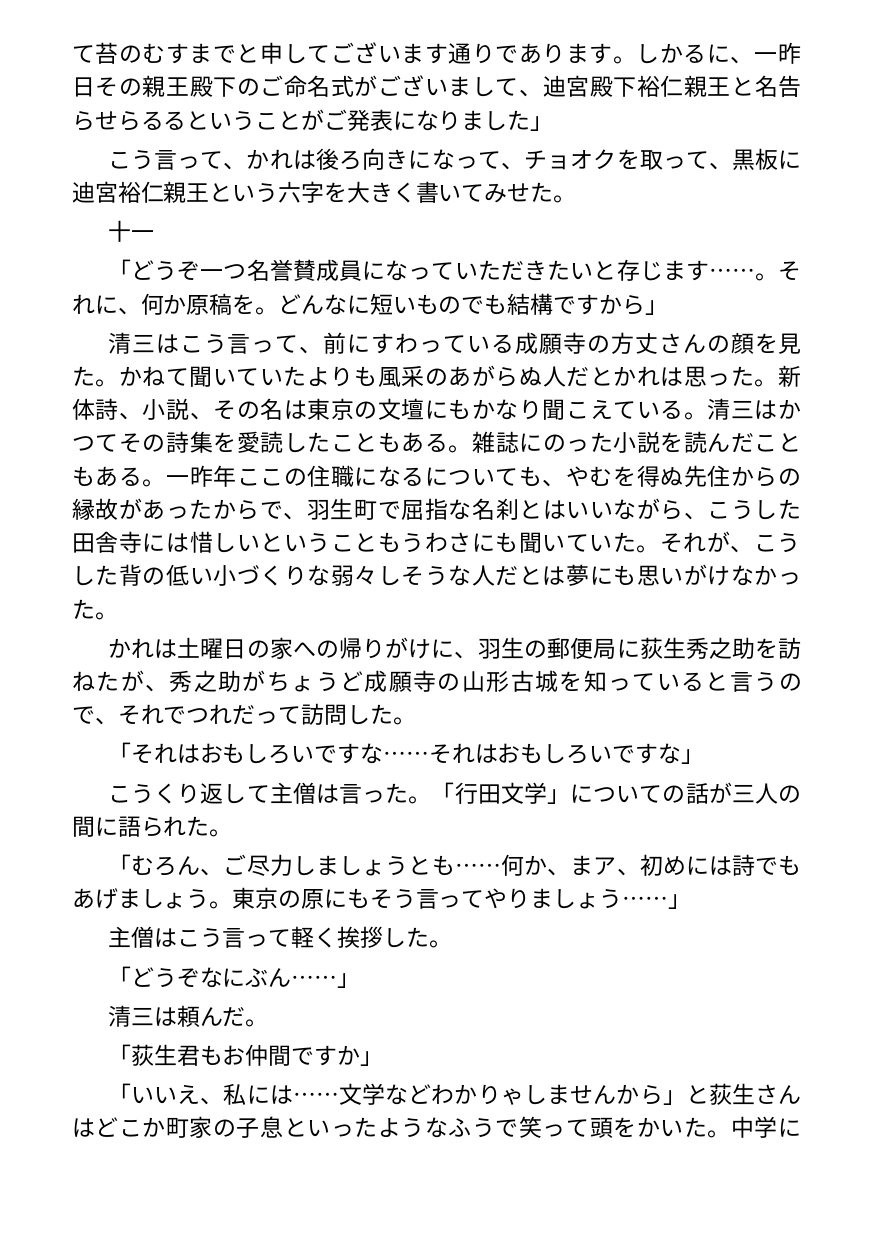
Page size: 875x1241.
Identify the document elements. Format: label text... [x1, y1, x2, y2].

text 清三はこう言って、前にすわっている成願寺の方丈さんの顔を見た。かねて聞いていたよりも風采のあがらぬ人だとかれは思った。新体詩、小説、その名は東京の文壇にもかなり聞こえている。清三はかつてその詩集を愛読したこともある。雑誌にのった小説を読んだこともある。一昨年ここの住職になるについても、やむを得ぬ先住からの縁故があったからで、羽生町で屈指な名刹とはいいながら、こうした田舎寺には惜しいということもうわさにも聞いていた。それが、こうした背の低い小づくりな弱々しそうな人だとは夢にも思いがけなかった。 [72, 326, 802, 625]
text て苔のむすまでと申してございます通りであります。しかるに、一昨日その親王殿下のご命名式がございまして、迪宮殿下裕仁親王と名告らせらるるということがご発表になりました」 [72, 36, 802, 136]
text 十一 [72, 214, 802, 247]
text かれは土曜日の家への帰りがけに、羽生の郵便局に荻生秀之助を訪ねたが、秀之助がちょうど成願寺の山形古城を知っていると言うので、それでつれだって訪問した。 [72, 631, 802, 730]
text 「どうぞなにぶん……」 [72, 959, 802, 993]
text 「それはおもしろいですな……それはおもしろいですな」 [72, 736, 802, 769]
text 清三は頼んだ。 [72, 998, 802, 1032]
text こうくり返して主僧は言った。「行田文学」についての話が三人の間に語られた。 [72, 775, 802, 842]
text 「どうぞ一つ名誉賛成員になっていただきたいと存じます……。それに、何か原稿を。どんなに短いものでも結構ですから」 [72, 253, 802, 320]
text 「むろん、ご尽力しましょうとも……何か、まア、初めには詩でもあげましょう。東京の原にもそう言ってやりましょう……」 [72, 848, 802, 914]
text 「荻生君もお仲間ですか」 [72, 1038, 802, 1071]
text こう言って、かれは後ろ向きになって、チョオクを取って、黒板に迪宮裕仁親王という六字を大きく書いてみせた。 [72, 142, 802, 208]
text 主僧はこう言って軽く挨拶した。 [72, 920, 802, 953]
text 「いいえ、私には……文学などわかりゃしませんから」と荻生さんはどこか町家の子息といったようなふうで笑って頭をかいた。中学に [72, 1077, 802, 1143]
